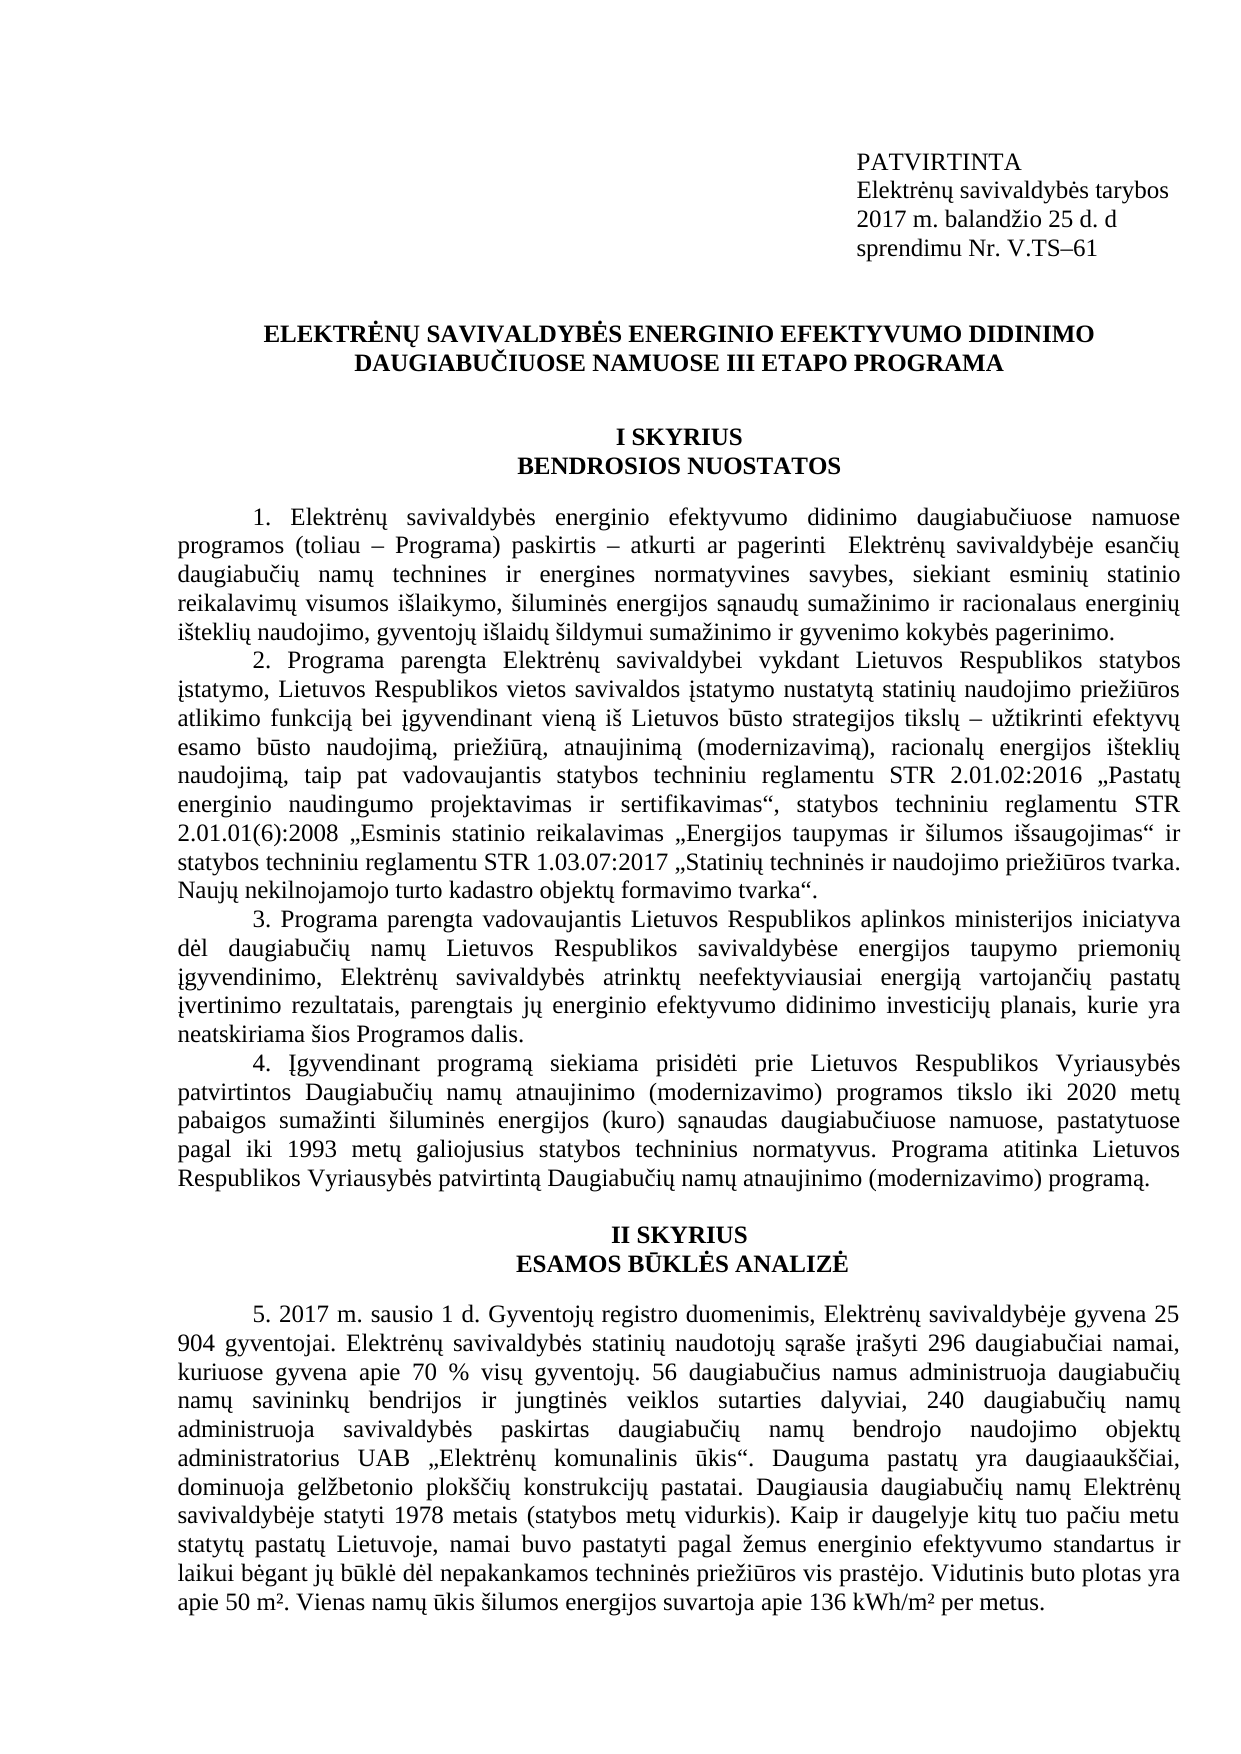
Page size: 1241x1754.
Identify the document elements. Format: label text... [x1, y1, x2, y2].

text 4. Įgyvendinant programą siekiama prisidėti prie Lietuvos Respublikos Vyriausybės patvirtintos Daugiabučių namų atnaujinimo (modernizavimo) programos tikslo iki 2020 metų pabaigos sumažinti šiluminės energijos (kuro) sąnaudas daugiabučiuose namuose, pastatytuose pagal iki 1993 metų galiojusius statybos techninius normatyvus. Programa atitinka Lietuvos Respublikos Vyriausybės patvirtintą Daugiabučių namų atnaujinimo (modernizavimo) programą. [177, 1048, 1181, 1192]
text 2. Programa parengta Elektrėnų savivaldybei vykdant Lietuvos Respublikos statybos įstatymo, Lietuvos Respublikos vietos savivaldos įstatymo nustatytą statinių naudojimo priežiūros atlikimo funkciją bei įgyvendinant vieną iš Lietuvos būsto strategijos tikslų – užtikrinti efektyvų esamo būsto naudojimą, priežiūrą, atnaujinimą (modernizavimą), racionalų energijos išteklių naudojimą, taip pat vadovaujantis statybos techniniu reglamentu STR 2.01.02:2016 „Pastatų energinio naudingumo projektavimas ir sertifikavimas“, statybos techniniu reglamentu STR 2.01.01(6):2008 „Esminis statinio reikalavimas „Energijos taupymas ir šilumos išsaugojimas“ ir statybos techniniu reglamentu STR 1.03.07:2017 „Statinių techninės ir naudojimo priežiūros tvarka. Naujų nekilnojamojo turto kadastro objektų formavimo tvarka“. [177, 645, 1181, 904]
text PATVIRTINTA [177, 147, 1240, 176]
text I SKYRIUS [177, 422, 1181, 451]
text ELEKTRĖNŲ SAVIVALDYBĖS ENERGINIO EFEKTYVUMO DIDINIMO DAUGIABUČIUOSE NAMUOSE III ETAPO PROGRAMA [177, 319, 1181, 377]
text 2017 m. balandžio 25 d. d [177, 204, 1240, 233]
text 3. Programa parengta vadovaujantis Lietuvos Respublikos aplinkos ministerijos iniciatyva dėl daugiabučių namų Lietuvos Respublikos savivaldybėse energijos taupymo priemonių įgyvendinimo, Elektrėnų savivaldybės atrinktų neefektyviausiai energiją vartojančių pastatų įvertinimo rezultatais, parengtais jų energinio efektyvumo didinimo investicijų planais, kurie yra neatskiriama šios Programos dalis. [177, 904, 1181, 1048]
text II SKYRIUS [177, 1220, 1181, 1249]
text sprendimu Nr. V.TS–61 [177, 233, 1240, 262]
text 5. 2017 m. sausio 1 d. Gyventojų registro duomenimis, Elektrėnų savivaldybėje gyvena 25 904 gyventojai. Elektrėnų savivaldybės statinių naudotojų sąraše įrašyti 296 daugiabučiai namai, kuriuose gyvena apie 70 % visų gyventojų. 56 daugiabučius namus administruoja daugiabučių namų savininkų bendrijos ir jungtinės veiklos sutarties dalyviai, 240 daugiabučių namų administruoja savivaldybės paskirtas daugiabučių namų bendrojo naudojimo objektų administratorius UAB „Elektrėnų komunalinis ūkis“. Dauguma pastatų yra daugiaaukščiai, dominuoja gelžbetonio plokščių konstrukcijų pastatai. Daugiausia daugiabučių namų Elektrėnų savivaldybėje statyti 1978 metais (statybos metų vidurkis). Kaip ir daugelyje kitų tuo pačiu metu statytų pastatų Lietuvoje, namai buvo pastatyti pagal žemus energinio efektyvumo standartus ir laikui bėgant jų būklė dėl nepakankamos techninės priežiūros vis prastėjo. Vidutinis buto plotas yra apie 50 m². Vienas namų ūkis šilumos energijos suvartoja apie 136 kWh/m² per metus. [177, 1299, 1181, 1616]
text Elektrėnų savivaldybės tarybos [177, 176, 1240, 204]
text 1. Elektrėnų savivaldybės energinio efektyvumo didinimo daugiabučiuose namuose programos (toliau – Programa) paskirtis – atkurti ar pagerinti Elektrėnų savivaldybėje esančių daugiabučių namų technines ir energines normatyvines savybes, siekiant esminių statinio reikalavimų visumos išlaikymo, šiluminės energijos sąnaudų sumažinimo ir racionalaus energinių išteklių naudojimo, gyventojų išlaidų šildymui sumažinimo ir gyvenimo kokybės pagerinimo. [177, 502, 1181, 645]
text BENDROSIOS NUOSTATOS [177, 451, 1181, 480]
text ESAMOS BŪKLĖS ANALIZĖ [177, 1249, 1181, 1278]
